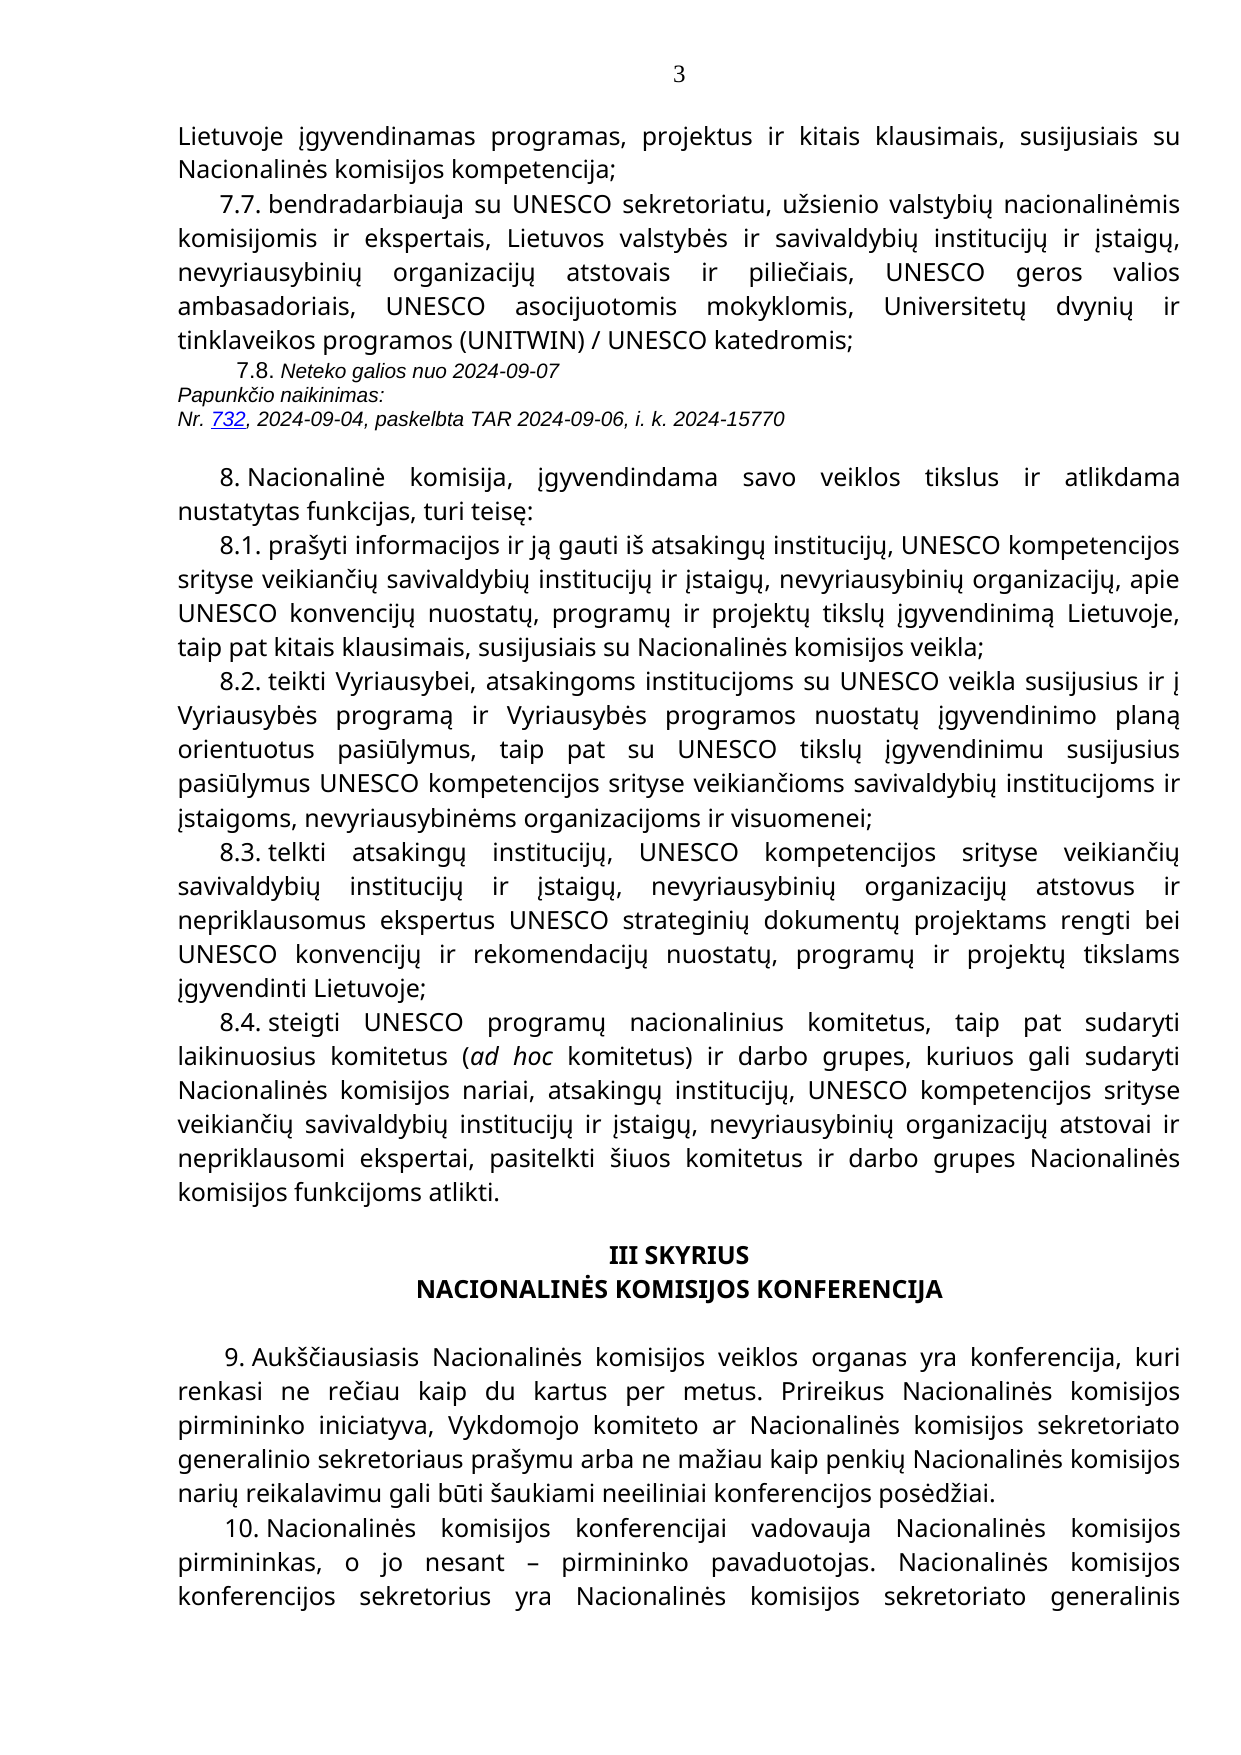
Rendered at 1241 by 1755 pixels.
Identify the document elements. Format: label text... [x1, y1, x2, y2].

text 8.4. steigti UNESCO programų nacionalinius komitetus, taip pat sudaryti laikinuosius komitetus (ad hoc komitetus) ir darbo grupes, kuriuos gali sudaryti Nacionalinės komisijos nariai, atsakingų institucijų, UNESCO kompetencijos srityse veikiančių savivaldybių institucijų ir įstaigų, nevyriausybinių organizacijų atstovai ir nepriklausomi ekspertai, pasitelkti šiuos komitetus ir darbo grupes Nacionalinės komisijos funkcijoms atlikti. [177, 1004, 1181, 1209]
text 7.7. bendradarbiauja su UNESCO sekretoriatu, užsienio valstybių nacionalinėmis komisijomis ir ekspertais, Lietuvos valstybės ir savivaldybių institucijų ir įstaigų, nevyriausybinių organizacijų atstovais ir piliečiais, UNESCO geros valios ambasadoriais, UNESCO asocijuotomis mokyklomis, Universitetų dvynių ir tinklaveikos programos (UNITWIN) / UNESCO katedromis; [177, 186, 1181, 357]
text Nr. 732, 2024-09-04, paskelbta TAR 2024-09-06, i. k. 2024-15770 [177, 407, 1181, 431]
text 8. Nacionalinė komisija, įgyvendindama savo veiklos tikslus ir atlikdama nustatytas funkcijas, turi teisę: [177, 459, 1181, 528]
text Papunkčio naikinimas: [177, 383, 1181, 407]
text 8.3. telkti atsakingų institucijų, UNESCO kompetencijos srityse veikiančių savivaldybių institucijų ir įstaigų, nevyriausybinių organizacijų atstovus ir nepriklausomus ekspertus UNESCO strateginių dokumentų projektams rengti bei UNESCO konvencijų ir rekomendacijų nuostatų, programų ir projektų tikslams įgyvendinti Lietuvoje; [177, 834, 1181, 1004]
text 9. Aukščiausiasis Nacionalinės komisijos veiklos organas yra konferencija, kuri renkasi ne rečiau kaip du kartus per metus. Prireikus Nacionalinės komisijos pirmininko iniciatyva, Vykdomojo komiteto ar Nacionalinės komisijos sekretoriato generalinio sekretoriaus prašymu arba ne mažiau kaip penkių Nacionalinės komisijos narių reikalavimu gali būti šaukiami neeiliniai konferencijos posėdžiai. [177, 1340, 1181, 1510]
text III SKYRIUS [177, 1238, 1181, 1272]
text NACIONALINĖS KOMISIJOS KONFERENCIJA [177, 1272, 1181, 1306]
text 8.1. prašyti informacijos ir ją gauti iš atsakingų institucijų, UNESCO kompetencijos srityse veikiančių savivaldybių institucijų ir įstaigų, nevyriausybinių organizacijų, apie UNESCO konvencijų nuostatų, programų ir projektų tikslų įgyvendinimą Lietuvoje, taip pat kitais klausimais, susijusiais su Nacionalinės komisijos veikla; [177, 528, 1181, 664]
text 10. Nacionalinės komisijos konferencijai vadovauja Nacionalinės komisijos pirmininkas, o jo nesant – pirmininko pavaduotojas. Nacionalinės komisijos konferencijos sekretorius yra Nacionalinės komisijos sekretoriato generalinis [177, 1510, 1181, 1612]
text Lietuvoje įgyvendinamas programas, projektus ir kitais klausimais, susijusiais su Nacionalinės komisijos kompetencija; [177, 118, 1181, 186]
text 7.8. Neteko galios nuo 2024-09-07 [177, 357, 1181, 383]
text 8.2. teikti Vyriausybei, atsakingoms institucijoms su UNESCO veikla susijusius ir į Vyriausybės programą ir Vyriausybės programos nuostatų įgyvendinimo planą orientuotus pasiūlymus, taip pat su UNESCO tikslų įgyvendinimu susijusius pasiūlymus UNESCO kompetencijos srityse veikiančioms savivaldybių institucijoms ir įstaigoms, nevyriausybinėms organizacijoms ir visuomenei; [177, 664, 1181, 834]
